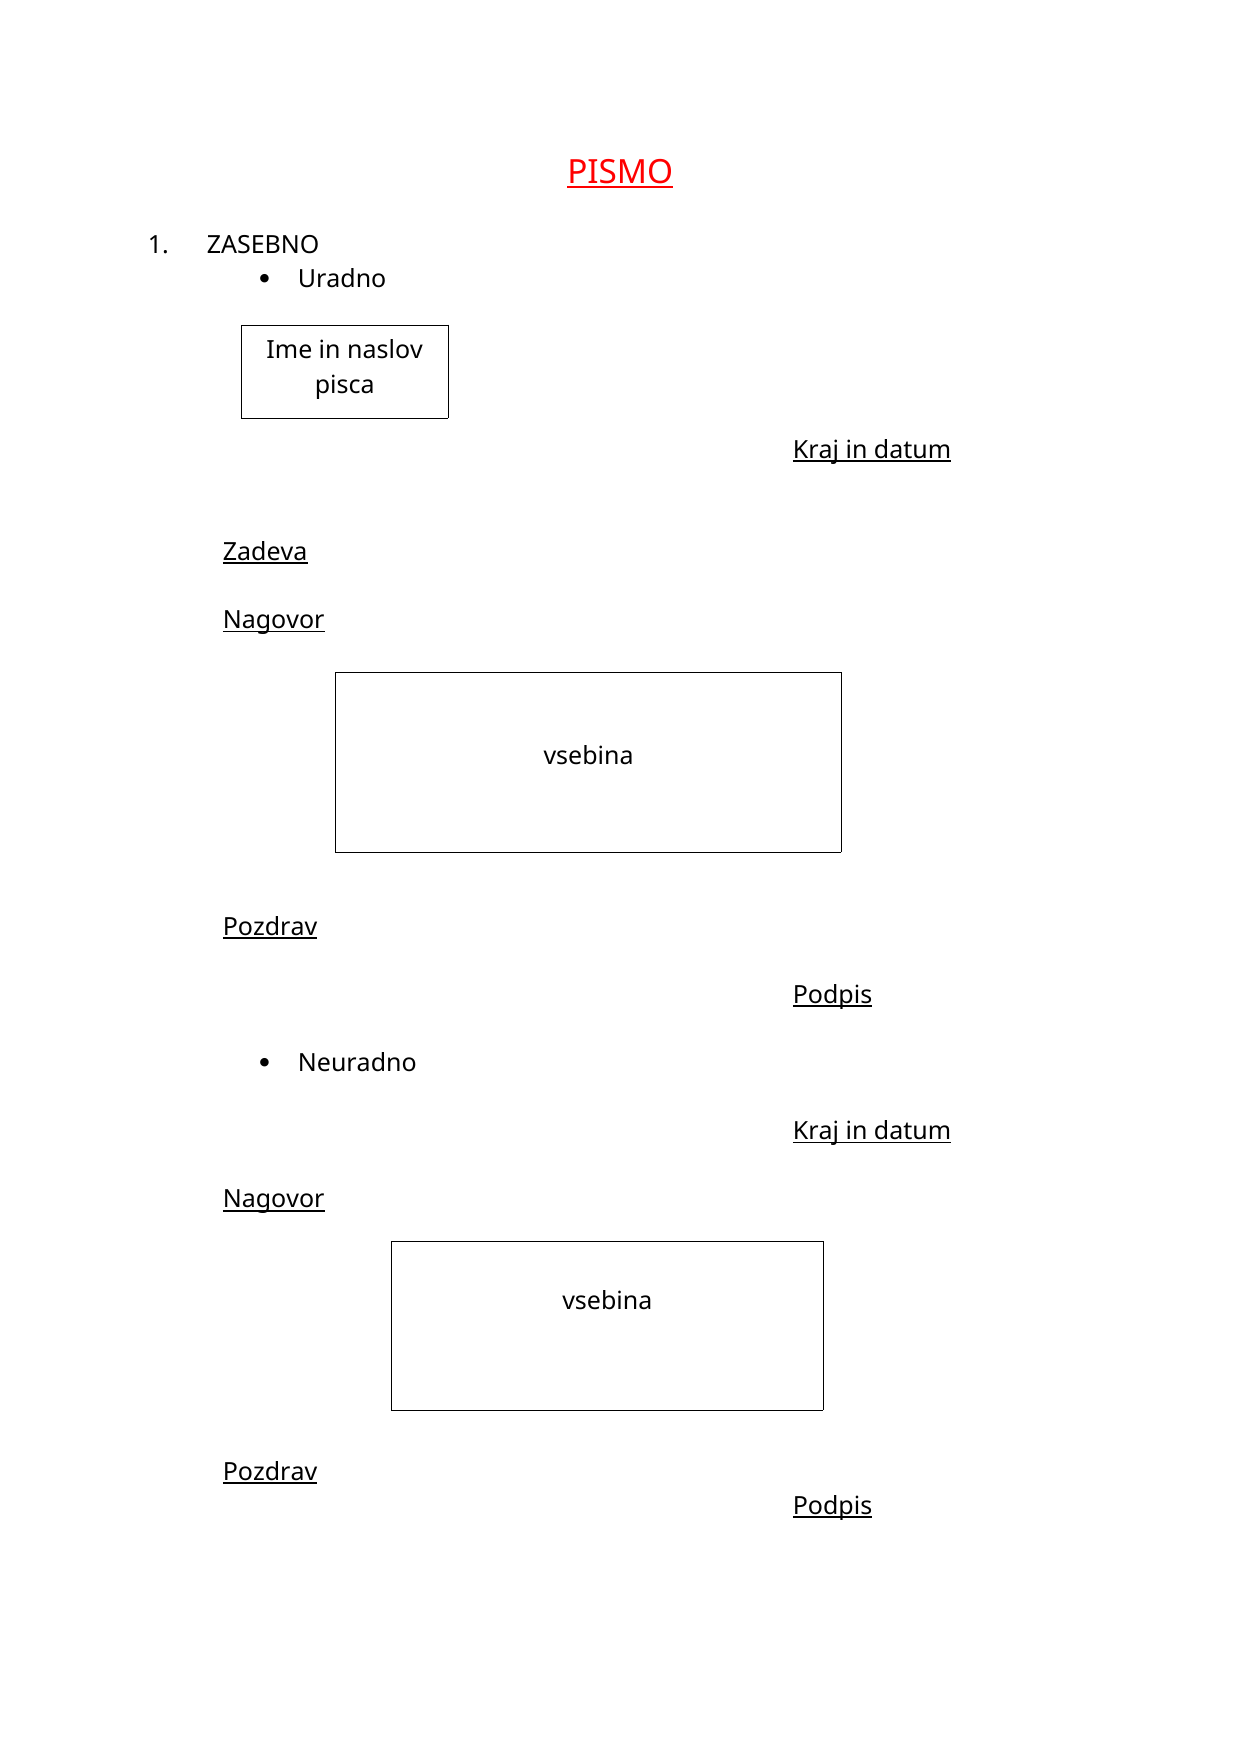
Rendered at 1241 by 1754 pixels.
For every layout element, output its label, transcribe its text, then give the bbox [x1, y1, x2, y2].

text vsebina [350, 737, 826, 771]
list Neuradno [260, 1044, 1093, 1079]
text Podpis [148, 976, 1093, 1011]
text vsebina [406, 1283, 807, 1317]
subtitle Pozdrav [148, 1453, 1093, 1487]
subtitle Nagovor [148, 1181, 1093, 1215]
text Kraj in datum [148, 1113, 1093, 1147]
text Pozdrav [148, 908, 1093, 942]
subtitle Nagovor [148, 602, 1093, 636]
subtitle Zadeva [148, 534, 1093, 568]
list ZASEBNO [148, 227, 1093, 261]
list Uradno [260, 261, 1093, 295]
text Ime in naslov pisca [256, 332, 432, 400]
text Kraj in datum [148, 431, 1093, 466]
title PISMO [148, 148, 1093, 193]
text Podpis [148, 1487, 1093, 1521]
